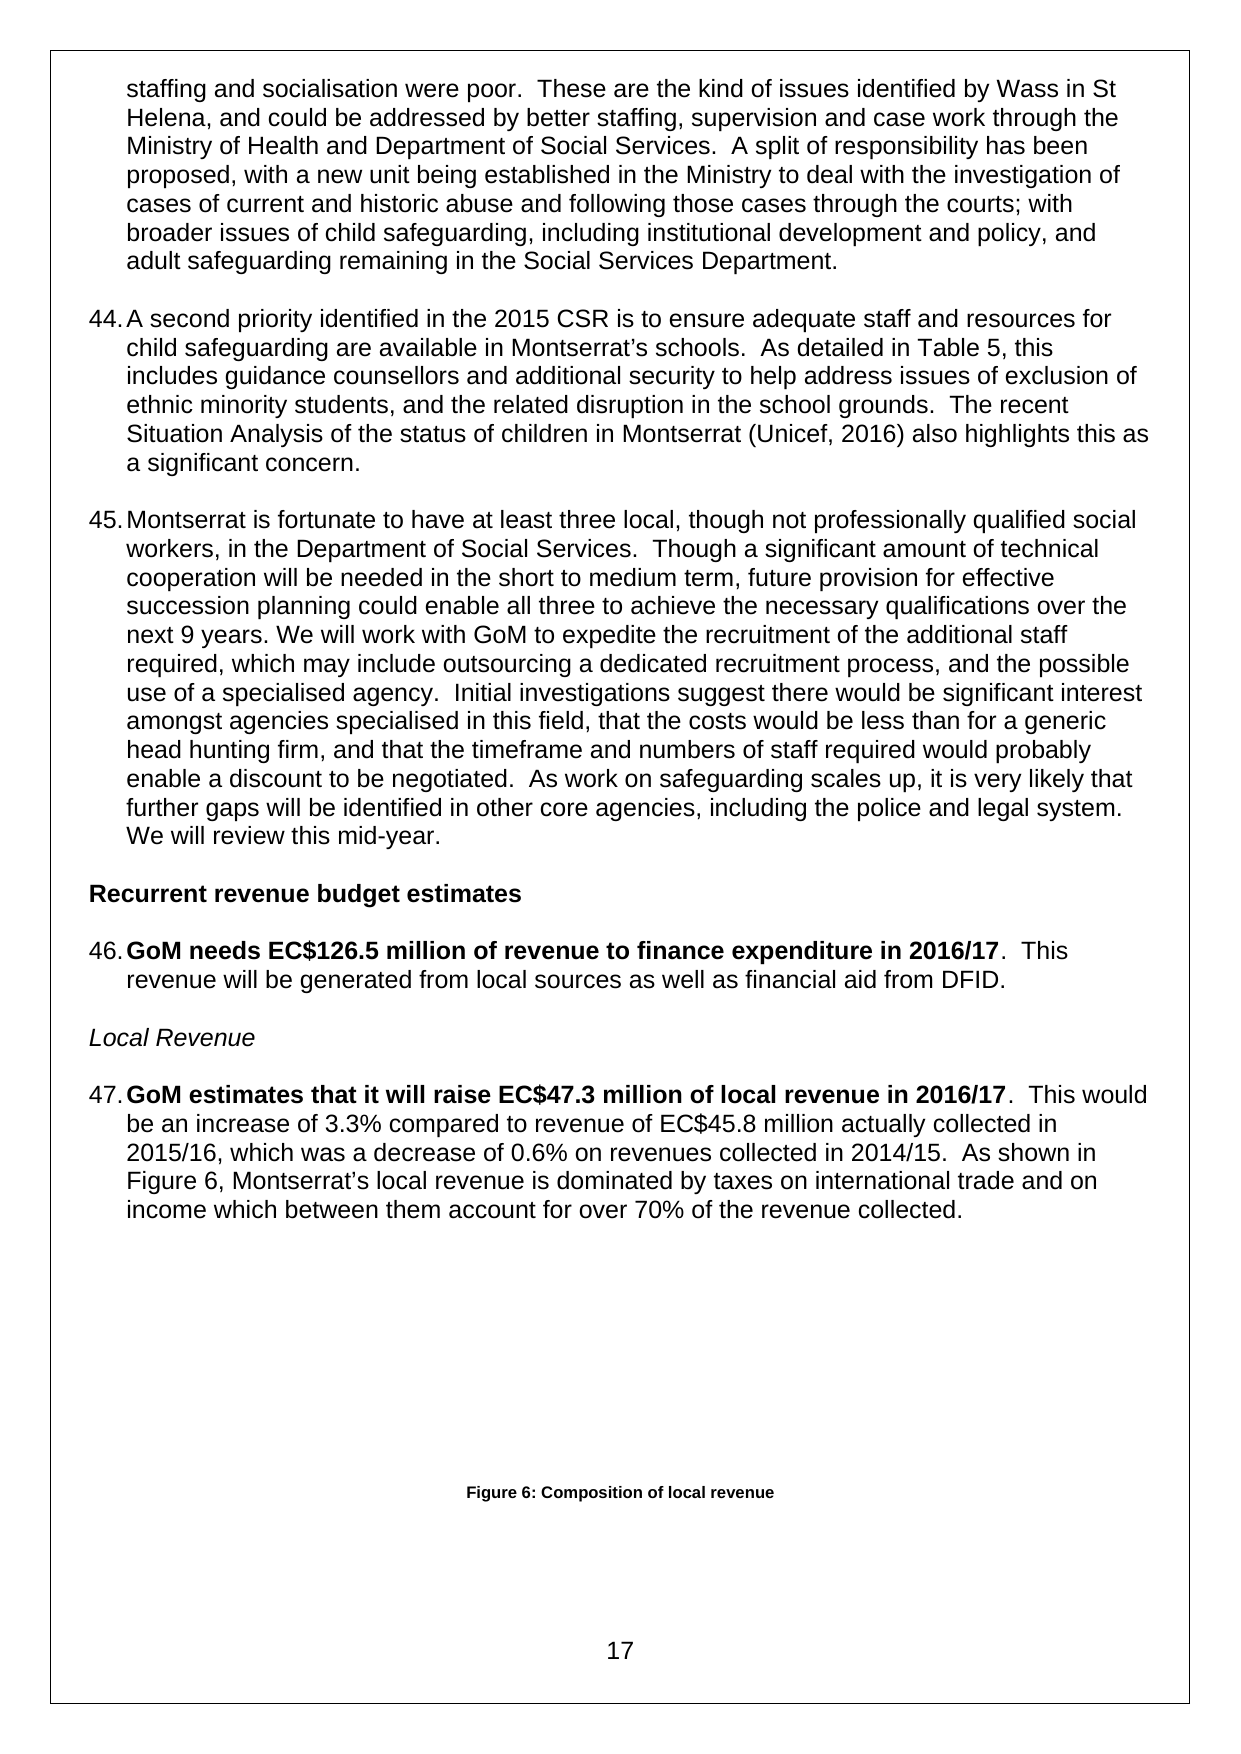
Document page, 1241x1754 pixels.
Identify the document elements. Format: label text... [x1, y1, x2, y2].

list GoM needs EC$126.5 million of revenue to finance expenditure in 2016/17. This revenue will be generated from local sources as well as financial aid from DFID. [89, 936, 1152, 994]
text Recurrent revenue budget estimates [89, 879, 1152, 908]
list GoM estimates that it will raise EC$47.3 million of local revenue in 2016/17. This would be an increase of 3.3% compared to revenue of EC$45.8 million actually collected in 2015/16, which was a decrease of 0.6% on revenues collected in 2014/15. As shown in Figure 6, Montserrat’s local revenue is dominated by taxes on international trade and on income which between them account for over 70% of the revenue collected. [89, 1080, 1152, 1224]
text Local Revenue [89, 1023, 1152, 1051]
list staffing and socialisation were poor. These are the kind of issues identified by Wass in St Helena, and could be addressed by better staffing, supervision and case work through the Ministry of Health and Department of Social Services. A split of responsibility has been proposed, with a new unit being established in the Ministry to deal with the investigation of cases of current and historic abuse and following those cases through the courts; with broader issues of child safeguarding, including institutional development and policy, and adult safeguarding remaining in the Social Services Department. [89, 74, 1152, 275]
list Montserrat is fortunate to have at least three local, though not professionally qualified social workers, in the Department of Social Services. Though a significant amount of technical cooperation will be needed in the short to medium term, future provision for effective succession planning could enable all three to achieve the necessary qualifications over the next 9 years. We will work with GoM to expedite the recruitment of the additional staff required, which may include outsourcing a dedicated recruitment process, and the possible use of a specialised agency. Initial investigations suggest there would be significant interest amongst agencies specialised in this field, that the costs would be less than for a generic head hunting firm, and that the timeframe and numbers of staff required would probably enable a discount to be negotiated. As work on safeguarding scales up, it is very likely that further gaps will be identified in other core agencies, including the police and legal system. We will review this mid-year. [89, 505, 1152, 850]
list A second priority identified in the 2015 CSR is to ensure adequate staff and resources for child safeguarding are available in Montserrat’s schools. As detailed in Table 5, this includes guidance counsellors and additional security to help address issues of exclusion of ethnic minority students, and the related disruption in the school grounds. The recent Situation Analysis of the status of children in Montserrat (Unicef, 2016) also highlights this as a significant concern. [89, 304, 1152, 476]
text Figure 6: Composition of local revenue [89, 1483, 1152, 1502]
